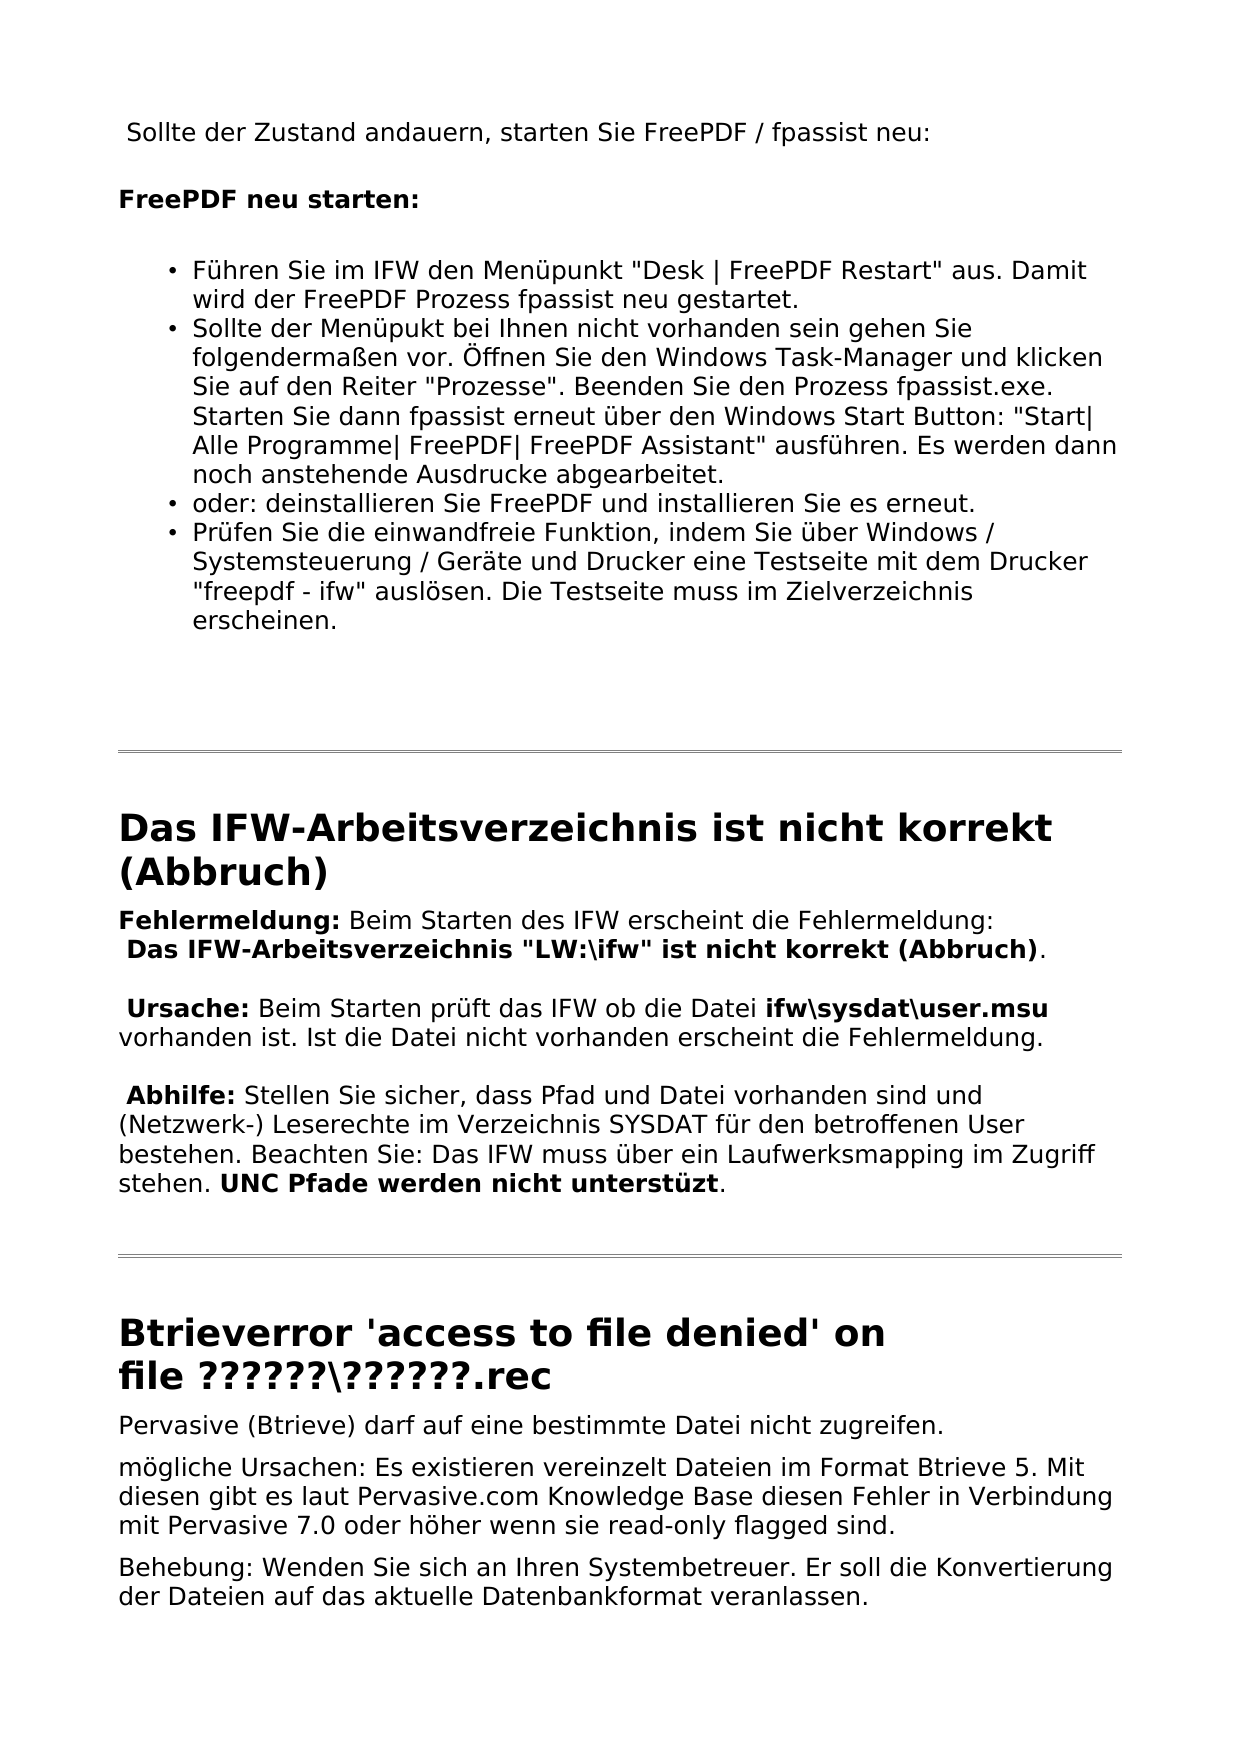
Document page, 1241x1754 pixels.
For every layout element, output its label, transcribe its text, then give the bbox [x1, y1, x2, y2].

subtitle FreePDF neu starten: [118, 185, 1122, 214]
subtitle Btrieverror 'access to file denied' on file ??????\??????.rec [118, 1311, 1122, 1398]
text Behebung: Wenden Sie sich an Ihren Systembetreuer. Er soll die Konvertierung der Dateien auf das aktuelle Datenbankformat veranlassen. [118, 1553, 1122, 1611]
list Prüfen Sie die einwandfreie Funktion, indem Sie über Windows / Systemsteuerung / Geräte und Drucker eine Testseite mit dem Drucker "freepdf - ifw" auslösen. Die Testseite muss im Zielverzeichnis erscheinen. [177, 518, 1122, 635]
list Führen Sie im IFW den Menüpunkt "Desk | FreePDF Restart" aus. Damit wird der FreePDF Prozess fpassist neu gestartet. [177, 256, 1122, 314]
text Sollte der Zustand andauern, starten Sie FreePDF / fpassist neu: [118, 118, 1122, 147]
text mögliche Ursachen: Es existieren vereinzelt Dateien im Format Btrieve 5. Mit diesen gibt es laut Pervasive.com Knowledge Base diesen Fehler in Verbindung mit Pervasive 7.0 oder höher wenn sie read-only flagged sind. [118, 1453, 1122, 1540]
list Sollte der Menüpukt bei Ihnen nicht vorhanden sein gehen Sie folgendermaßen vor. Öffnen Sie den Windows Task-Manager und klicken Sie auf den Reiter "Prozesse". Beenden Sie den Prozess fpassist.exe. Starten Sie dann fpassist erneut über den Windows Start Button: "Start| Alle Programme| FreePDF| FreePDF Assistant" ausführen. Es werden dann noch anstehende Ausdrucke abgearbeitet. [177, 314, 1122, 489]
subtitle Das IFW-Arbeitsverzeichnis ist nicht korrekt (Abbruch) [118, 807, 1122, 894]
text Pervasive (Btrieve) darf auf eine bestimmte Datei nicht zugreifen. [118, 1411, 1122, 1440]
text Fehlermeldung: Beim Starten des IFW erscheint die Fehlermeldung: Das IFW-Arbeitsverzeichnis "LW:\ifw" ist nicht korrekt (Abbruch). Ursache: Beim Starten prüft das IFW ob die Datei ifw\sysdat\user.msu vorhanden ist. Ist die Datei nicht vorhanden erscheint die Fehlermeldung. Abhilfe: Stellen Sie sicher, dass Pfad und Datei vorhanden sind und (Netzwerk-) Leserechte im Verzeichnis SYSDAT für den betroffenen User bestehen. Beachten Sie: Das IFW muss über ein Laufwerksmapping im Zugriff stehen. UNC Pfade werden nicht unterstüzt. [118, 907, 1122, 1227]
list oder: deinstallieren Sie FreePDF und installieren Sie es erneut. [177, 489, 1122, 518]
